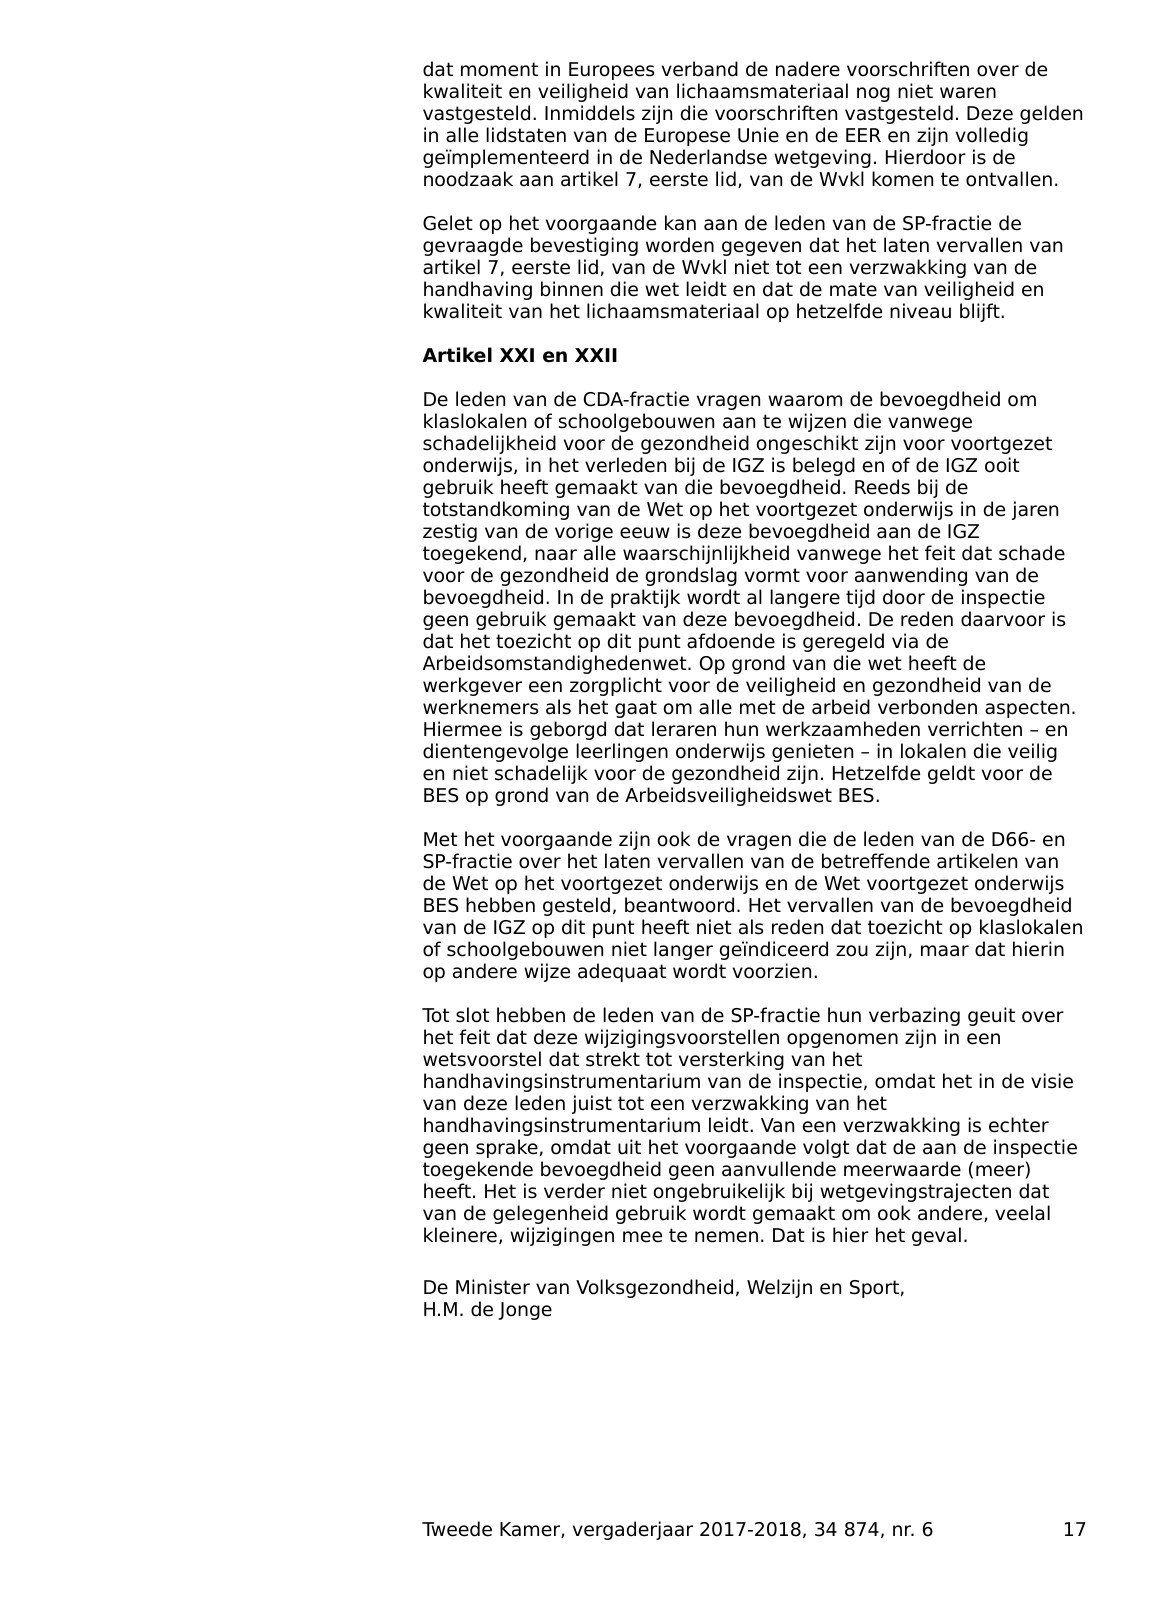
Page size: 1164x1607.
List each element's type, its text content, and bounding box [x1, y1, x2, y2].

text De leden van de CDA-fractie vragen waarom de bevoegdheid om klaslokalen of schoolgebouwen aan te wijzen die vanwege schadelijkheid voor de gezondheid ongeschikt zijn voor voortgezet onderwijs, in het verleden bij de IGZ is belegd en of de IGZ ooit gebruik heeft gemaakt van die bevoegdheid. Reeds bij de totstandkoming van de Wet op het voortgezet onderwijs in de jaren zestig van de vorige eeuw is deze bevoegdheid aan de IGZ toegekend, naar alle waarschijnlijkheid vanwege het feit dat schade voor de gezondheid de grondslag vormt voor aanwending van de bevoegdheid. In de praktijk wordt al langere tijd door de inspectie geen gebruik gemaakt van deze bevoegdheid. De reden daarvoor is dat het toezicht op dit punt afdoende is geregeld via de Arbeidsomstandighedenwet. Op grond van die wet heeft de werkgever een zorgplicht voor de veiligheid en gezondheid van de werknemers als het gaat om alle met de arbeid verbonden aspecten. Hiermee is geborgd dat leraren hun werkzaamheden verrichten – en dientengevolge leerlingen onderwijs genieten – in lokalen die veilig en niet schadelijk voor de gezondheid zijn. Hetzelfde geldt voor de BES op grond van de Arbeidsveiligheidswet BES. [422, 389, 1087, 807]
text Tot slot hebben de leden van de SP-fractie hun verbazing geuit over het feit dat deze wijzigingsvoorstellen opgenomen zijn in een wetsvoorstel dat strekt tot versterking van het handhavingsinstrumentarium van de inspectie, omdat het in de visie van deze leden juist tot een verzwakking van het handhavingsinstrumentarium leidt. Van een verzwakking is echter geen sprake, omdat uit het voorgaande volgt dat de aan de inspectie toegekende bevoegdheid geen aanvullende meerwaarde (meer) heeft. Het is verder niet ongebruikelijk bij wetgevingstrajecten dat van de gelegenheid gebruik wordt gemaakt om ook andere, veelal kleinere, wijzigingen mee te nemen. Dat is hier het geval. [422, 1005, 1087, 1247]
text De Minister van Volksgezondheid, Welzijn en Sport, H.M. de Jonge [422, 1277, 1087, 1321]
text Met het voorgaande zijn ook de vragen die de leden van de D66- en SP-fractie over het laten vervallen van de betreffende artikelen van de Wet op het voortgezet onderwijs en de Wet voortgezet onderwijs BES hebben gesteld, beantwoord. Het vervallen van de bevoegdheid van de IGZ op dit punt heeft niet als reden dat toezicht op klaslokalen of schoolgebouwen niet langer geïndiceerd zou zijn, maar dat hierin op andere wijze adequaat wordt voorzien. [422, 829, 1087, 983]
subtitle Artikel XXI en XXII [422, 345, 1087, 367]
text dat moment in Europees verband de nadere voorschriften over de kwaliteit en veiligheid van lichaamsmateriaal nog niet waren vastgesteld. Inmiddels zijn die voorschriften vastgesteld. Deze gelden in alle lidstaten van de Europese Unie en de EER en zijn volledig geïmplementeerd in de Nederlandse wetgeving. Hierdoor is de noodzaak aan artikel 7, eerste lid, van de Wvkl komen te ontvallen. [422, 59, 1087, 191]
text Gelet op het voorgaande kan aan de leden van de SP-fractie de gevraagde bevestiging worden gegeven dat het laten vervallen van artikel 7, eerste lid, van de Wvkl niet tot een verzwakking van de handhaving binnen die wet leidt en dat de mate van veiligheid en kwaliteit van het lichaamsmateriaal op hetzelfde niveau blijft. [422, 213, 1087, 323]
